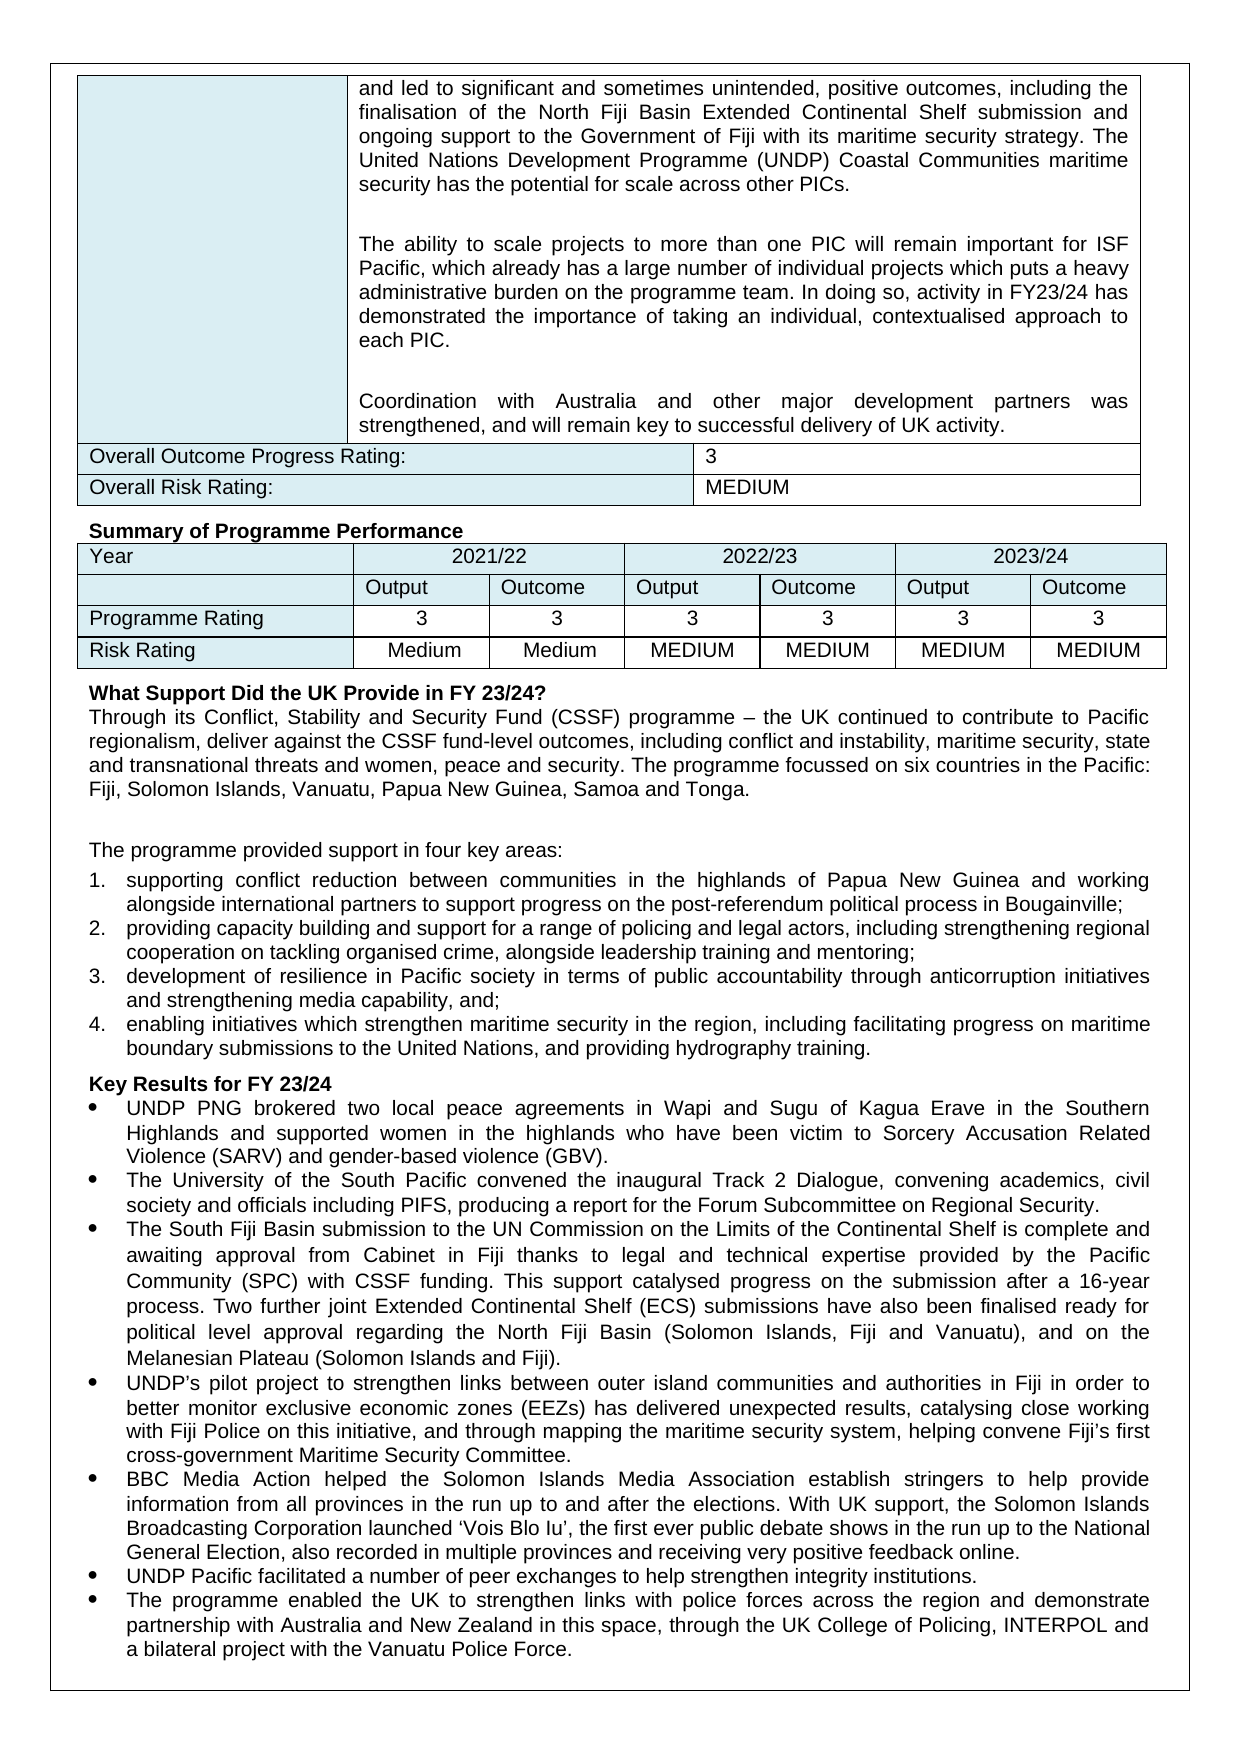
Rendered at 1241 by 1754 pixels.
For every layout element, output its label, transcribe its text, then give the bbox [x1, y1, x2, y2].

table_cell 3 [490, 606, 624, 636]
table_cell [78, 575, 353, 605]
table_cell and led to significant and sometimes unintended, positive outcomes, including the finalisation of the North Fiji Basin Extended Continental Shelf submission and ongoing support to the Government of Fiji with its maritime security strategy. The United Nations Development Programme (UNDP) Coastal Communities maritime security has the potential for scale across other PICs. The ability to scale projects to more than one PIC will remain important for ISF Pacific, which already has a large number of individual projects which puts a heavy administrative burden on the programme team. In doing so, activity in FY23/24 has demonstrated the importance of taking an individual, contextualised approach to each PIC. Coordination with Australia and other major development partners was strengthened, and will remain key to successful delivery of UK activity. [348, 76, 1140, 443]
table_cell 3 [896, 606, 1030, 636]
list supporting conflict reduction between communities in the highlands of Papua New Guinea and working alongside international partners to support progress on the post-referendum political process in Bougainville; [89, 868, 1152, 916]
table_header Year [78, 544, 353, 574]
table_cell MEDIUM [1031, 638, 1166, 668]
table_cell Output [625, 575, 759, 605]
list The programme enabled the UK to strengthen links with police forces across the region and demonstrate partnership with Australia and New Zealand in this space, through the UK College of Policing, INTERPOL and a bilateral project with the Vanuatu Police Force. [89, 1588, 1152, 1661]
table_cell Outcome [490, 575, 624, 605]
subtitle Summary of Programme Performance [89, 519, 1152, 543]
list The South Fiji Basin submission to the UN Commission on the Limits of the Continental Shelf is complete and awaiting approval from Cabinet in Fiji thanks to legal and technical expertise provided by the Pacific Community (SPC) with CSSF funding. This support catalysed progress on the submission after a 16-year process. Two further joint Extended Continental Shelf (ECS) submissions have also been finalised ready for political level approval regarding the North Fiji Basin (Solomon Islands, Fiji and Vanuatu), and on the Melanesian Plateau (Solomon Islands and Fiji). [89, 1217, 1152, 1369]
table_header 2021/22 [354, 544, 624, 574]
table_cell Risk Rating [78, 638, 353, 668]
table_cell MEDIUM [625, 638, 759, 668]
table_cell Medium [490, 638, 624, 668]
table_cell 3 [625, 606, 759, 636]
table_cell Medium [354, 638, 489, 668]
table_cell Overall Risk Rating: [78, 475, 693, 505]
table_cell 3 [694, 444, 1140, 474]
table_cell MEDIUM [694, 475, 1140, 505]
table_header 2022/23 [625, 544, 895, 574]
text Through its Conflict, Stability and Security Fund (CSSF) programme – the UK continued to contribute to Pacific regionalism, deliver against the CSSF fund-level outcomes, including conflict and instability, maritime security, state and transnational threats and women, peace and security. The programme focussed on six countries in the Pacific: Fiji, Solomon Islands, Vanuatu, Papua New Guinea, Samoa and Tonga. [89, 705, 1152, 801]
table_cell Programme Rating [78, 606, 353, 636]
list development of resilience in Pacific society in terms of public accountability through anticorruption initiatives and strengthening media capability, and; [89, 963, 1152, 1011]
list providing capacity building and support for a range of policing and legal actors, including strengthening regional cooperation on tackling organised crime, alongside leadership training and mentoring; [89, 916, 1152, 963]
table_header 2023/24 [896, 544, 1166, 574]
list UNDP’s pilot project to strengthen links between outer island communities and authorities in Fiji in order to better monitor exclusive economic zones (EEZs) has delivered unexpected results, catalysing close working with Fiji Police on this initiative, and through mapping the maritime security system, helping convene Fiji’s first cross-government Maritime Security Committee. [89, 1371, 1152, 1467]
table_cell Output [354, 575, 489, 605]
table_cell Output [896, 575, 1030, 605]
list enabling initiatives which strengthen maritime security in the region, including facilitating progress on maritime boundary submissions to the United Nations, and providing hydrography training. [89, 1011, 1152, 1059]
table_cell [78, 76, 347, 443]
subtitle What Support Did the UK Provide in FY 23/24? [89, 681, 1152, 705]
list UNDP PNG brokered two local peace agreements in Wapi and Sugu of Kagua Erave in the Southern Highlands and supported women in the highlands who have been victim to Sorcery Accusation Related Violence (SARV) and gender-based violence (GBV). [89, 1096, 1152, 1168]
table_cell 3 [1031, 606, 1166, 636]
table_cell Outcome [761, 575, 895, 605]
subtitle Key Results for FY 23/24 [89, 1072, 1152, 1096]
table_cell MEDIUM [761, 638, 895, 668]
list UNDP Pacific facilitated a number of peer exchanges to help strengthen integrity institutions. [89, 1564, 1152, 1588]
table_cell MEDIUM [896, 638, 1030, 668]
table_cell Outcome [1031, 575, 1166, 605]
list BBC Media Action helped the Solomon Islands Media Association establish stringers to help provide information from all provinces in the run up to and after the elections. With UK support, the Solomon Islands Broadcasting Corporation launched ‘Vois Blo Iu’, the first ever public debate shows in the run up to the National General Election, also recorded in multiple provinces and receiving very positive feedback online. [89, 1467, 1152, 1564]
list The University of the South Pacific convened the inaugural Track 2 Dialogue, convening academics, civil society and officials including PIFS, producing a report for the Forum Subcommittee on Regional Security. [89, 1168, 1152, 1217]
table_cell 3 [354, 606, 489, 636]
table_cell Overall Outcome Progress Rating: [78, 444, 693, 474]
table_cell 3 [761, 606, 895, 636]
text The programme provided support in four key areas: [89, 837, 1152, 861]
